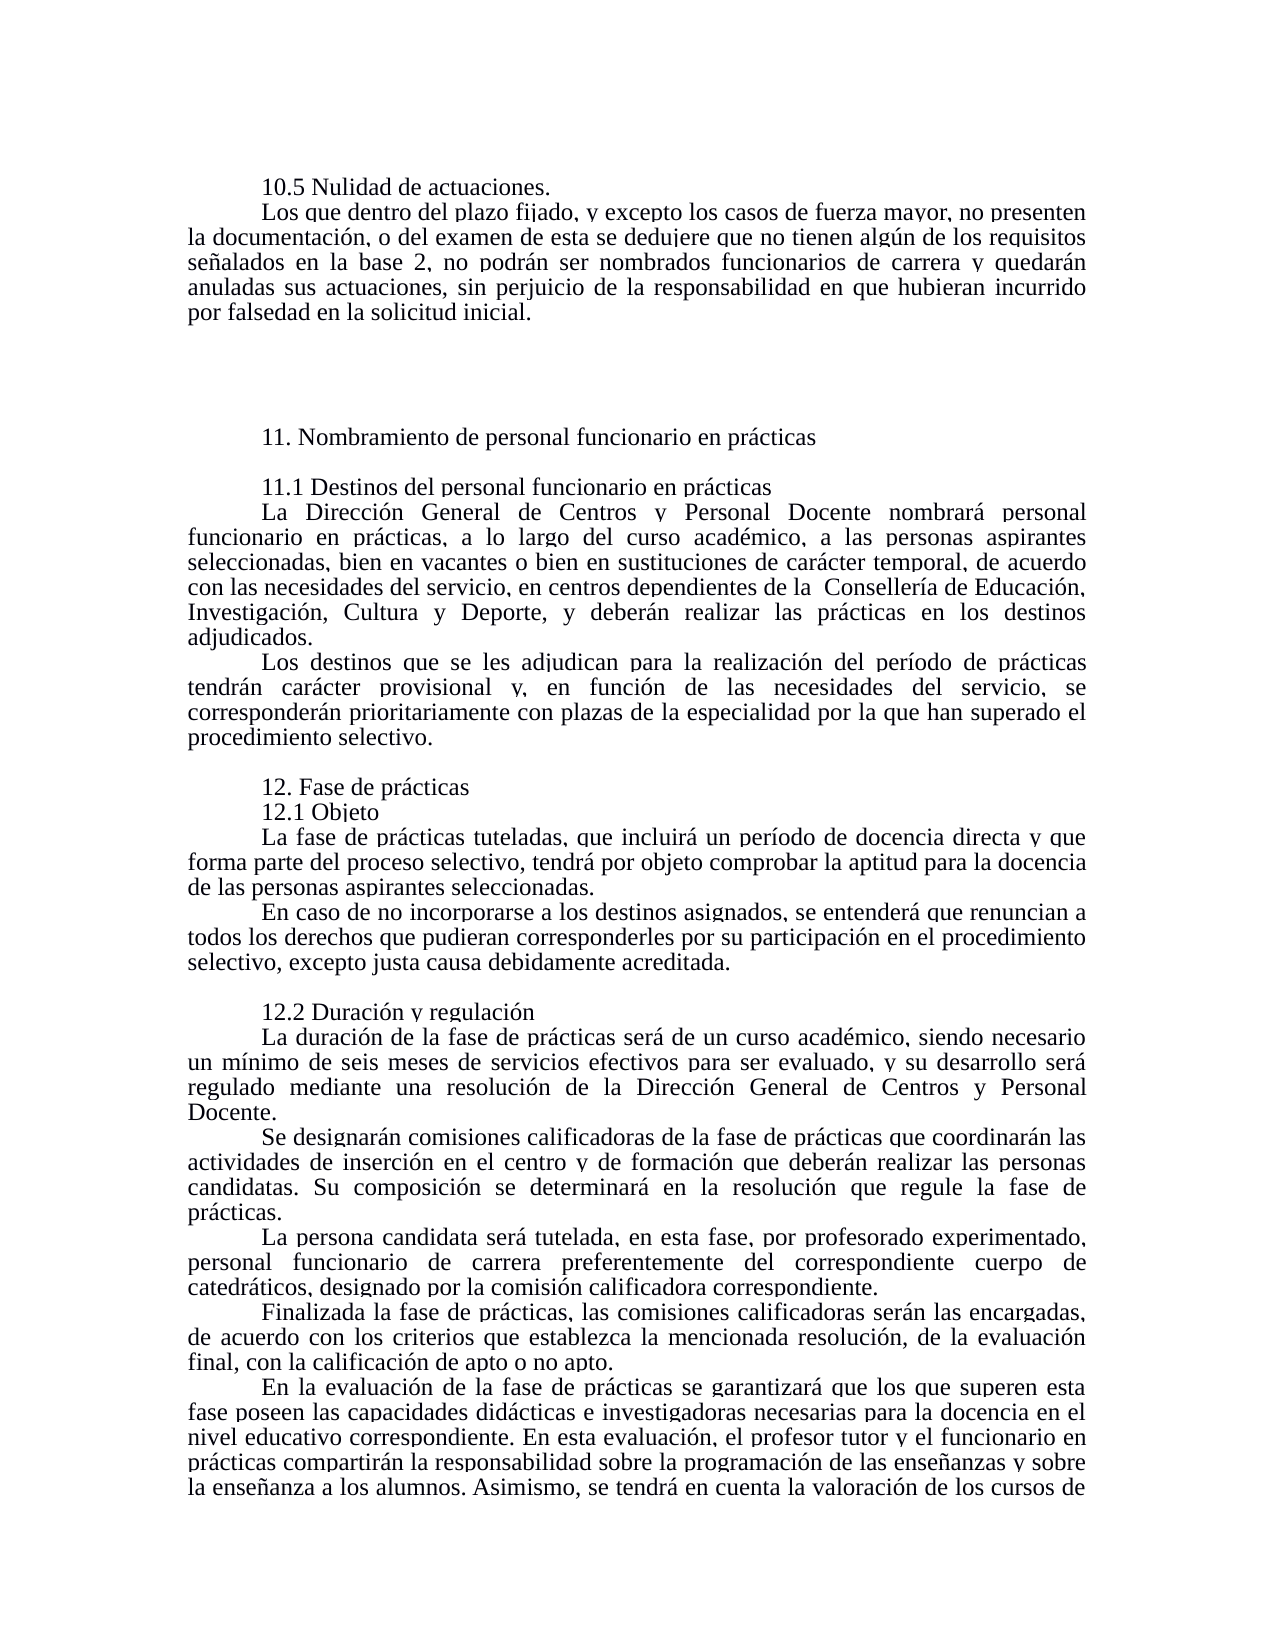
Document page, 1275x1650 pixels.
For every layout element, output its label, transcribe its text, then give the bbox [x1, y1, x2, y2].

text 11. Nombramiento de personal funcionario en prácticas [187, 425, 1087, 450]
text La duración de la fase de prácticas será de un curso académico, siendo necesario un mínimo de seis meses de servicios efectivos para ser evaluado, y su desarrollo será regulado mediante una resolución de la Dirección General de Centros y Personal Docente. [187, 1025, 1087, 1125]
text Los destinos que se les adjudican para la realización del período de prácticas tendrán carácter provisional y, en función de las necesidades del servicio, se corresponderán prioritariamente con plazas de la especialidad por la que han superado el procedimiento selectivo. [187, 650, 1087, 750]
text En caso de no incorporarse a los destinos asignados, se entenderá que renuncian a todos los derechos que pudieran corresponderles por su participación en el procedimiento selectivo, excepto justa causa debidamente acreditada. [187, 900, 1087, 975]
text En la evaluación de la fase de prácticas se garantizará que los que superen esta fase poseen las capacidades didácticas e investigadoras necesarias para la docencia en el nivel educativo correspondiente. En esta evaluación, el profesor tutor y el funcionario en prácticas compartirán la responsabilidad sobre la programación de las enseñanzas y sobre la enseñanza a los alumnos. Asimismo, se tendrá en cuenta la valoración de los cursos de [187, 1375, 1087, 1500]
text 10.5 Nulidad de actuaciones. [187, 175, 1087, 200]
text 12.1 Objeto [187, 800, 1087, 825]
text 12.2 Duración y regulación [187, 1000, 1087, 1025]
text La persona candidata será tutelada, en esta fase, por profesorado experimentado, personal funcionario de carrera preferentemente del correspondiente cuerpo de catedráticos, designado por la comisión calificadora correspondiente. [187, 1225, 1087, 1300]
text La Dirección General de Centros y Personal Docente nombrará personal funcionario en prácticas, a lo largo del curso académico, a las personas aspirantes seleccionadas, bien en vacantes o bien en sustituciones de carácter temporal, de acuerdo con las necesidades del servicio, en centros dependientes de la Consellería de Educación, Investigación, Cultura y Deporte, y deberán realizar las prácticas en los destinos adjudicados. [187, 500, 1087, 650]
text Se designarán comisiones calificadoras de la fase de prácticas que coordinarán las actividades de inserción en el centro y de formación que deberán realizar las personas candidatas. Su composición se determinará en la resolución que regule la fase de prácticas. [187, 1125, 1087, 1225]
text La fase de prácticas tuteladas, que incluirá un período de docencia directa y que forma parte del proceso selectivo, tendrá por objeto comprobar la aptitud para la docencia de las personas aspirantes seleccionadas. [187, 825, 1087, 900]
text Finalizada la fase de prácticas, las comisiones calificadoras serán las encargadas, de acuerdo con los criterios que establezca la mencionada resolución, de la evaluación final, con la calificación de apto o no apto. [187, 1300, 1087, 1375]
text Los que dentro del plazo fijado, y excepto los casos de fuerza mayor, no presenten la documentación, o del examen de esta se dedujere que no tienen algún de los requisitos señalados en la base 2, no podrán ser nombrados funcionarios de carrera y quedarán anuladas sus actuaciones, sin perjuicio de la responsabilidad en que hubieran incurrido por falsedad en la solicitud inicial. [187, 200, 1087, 325]
text 11.1 Destinos del personal funcionario en prácticas [187, 475, 1087, 500]
text 12. Fase de prácticas [187, 775, 1087, 800]
